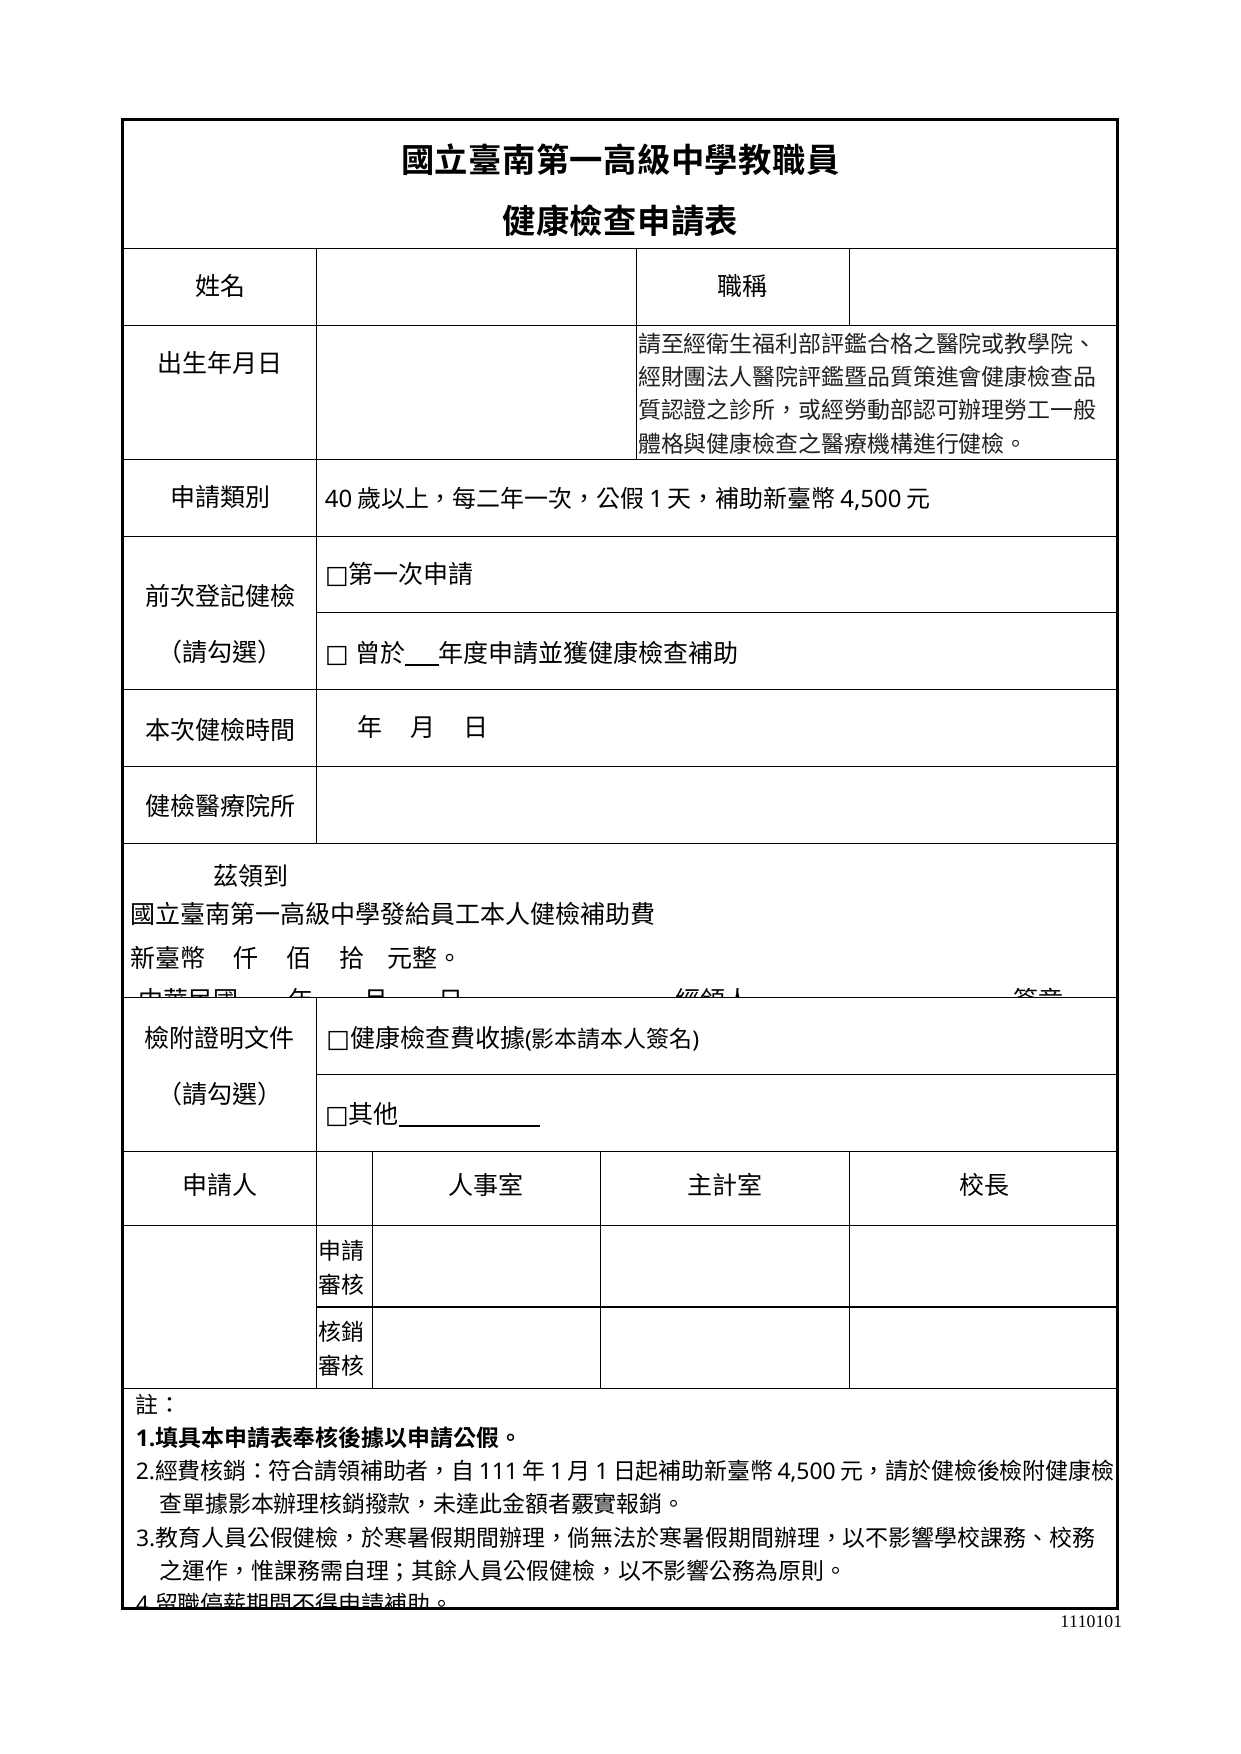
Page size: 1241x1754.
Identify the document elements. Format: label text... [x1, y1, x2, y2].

table_cell □第一次申請 [317, 537, 1116, 612]
table_cell 人事室 [373, 1152, 600, 1225]
table_cell [317, 767, 1116, 843]
table_cell □ 曾於 年度申請並獲健康檢查補助 [317, 613, 1116, 689]
table_cell 校長 [850, 1152, 1116, 1225]
table_cell 申請 審核 [317, 1226, 372, 1306]
table_cell 職稱 [637, 249, 849, 325]
table_cell [850, 1308, 1116, 1388]
table_cell 健檢醫療院所 [124, 767, 316, 843]
table_cell 出生年月日 [124, 326, 316, 459]
text 1110101 [130, 1611, 1122, 1631]
table_cell 申請人 [124, 1152, 316, 1225]
table_cell [373, 1226, 600, 1306]
table_cell 本次健檢時間 [124, 690, 316, 766]
table_cell 註： 1.填具本申請表奉核後據以申請公假。 2.經費核銷：符合請領補助者，自111年1月1日起補助新臺幣4,500元，請於健檢後檢附健康檢 查單據影本辦理核銷撥款，未達此金額者覈實報銷。 3.教育人員公假健檢，於寒暑假期間辦理，倘無法於寒暑假期間辦理，以不影響學校課務、校務 之運作，惟課務需自理；其餘人員公假健檢，以不影響公務為原則。 4.留職停薪期間不得申請補助。 [124, 1389, 1116, 1607]
table_cell 姓名 [124, 249, 316, 325]
table_header 國立臺南第一高級中學教職員 健康檢查申請表 [124, 121, 1116, 248]
table_cell 檢附證明文件 （請勾選） [124, 998, 316, 1151]
table_cell 核銷 審核 [317, 1308, 372, 1388]
table_cell 主計室 [601, 1152, 849, 1225]
table_cell [601, 1308, 849, 1388]
table_cell 請至經衛生福利部評鑑合格之醫院或教學院、經財團法人醫院評鑑暨品質策進會健康檢查品質認證之診所，或經勞動部認可辦理勞工一般體格與健康檢查之醫療機構進行健檢。 [637, 326, 1116, 459]
table_cell 年 月 日 [317, 690, 1116, 766]
table_cell 40歲以上，每二年一次，公假1天，補助新臺幣4,500元 [317, 460, 1116, 536]
table_cell □健康檢查費收據(影本請本人簽名) [317, 998, 1116, 1074]
table_cell [373, 1308, 600, 1388]
table_cell [124, 1226, 316, 1388]
table_cell [601, 1226, 849, 1306]
table_cell [850, 1226, 1116, 1306]
table_cell 茲領到 國立臺南第一高級中學發給員工本人健檢補助費 新臺幣 仟 佰 拾 元整。 中華民國 年 月 日 經領人 簽章 [124, 844, 1116, 997]
table_cell [317, 249, 636, 325]
table_cell [317, 1152, 372, 1225]
table_cell [317, 326, 636, 459]
table_cell [850, 249, 1116, 325]
table_cell 前次登記健檢 （請勾選） [124, 537, 316, 689]
table_cell 申請類別 [124, 460, 316, 536]
table_cell □其他 [317, 1075, 1116, 1151]
